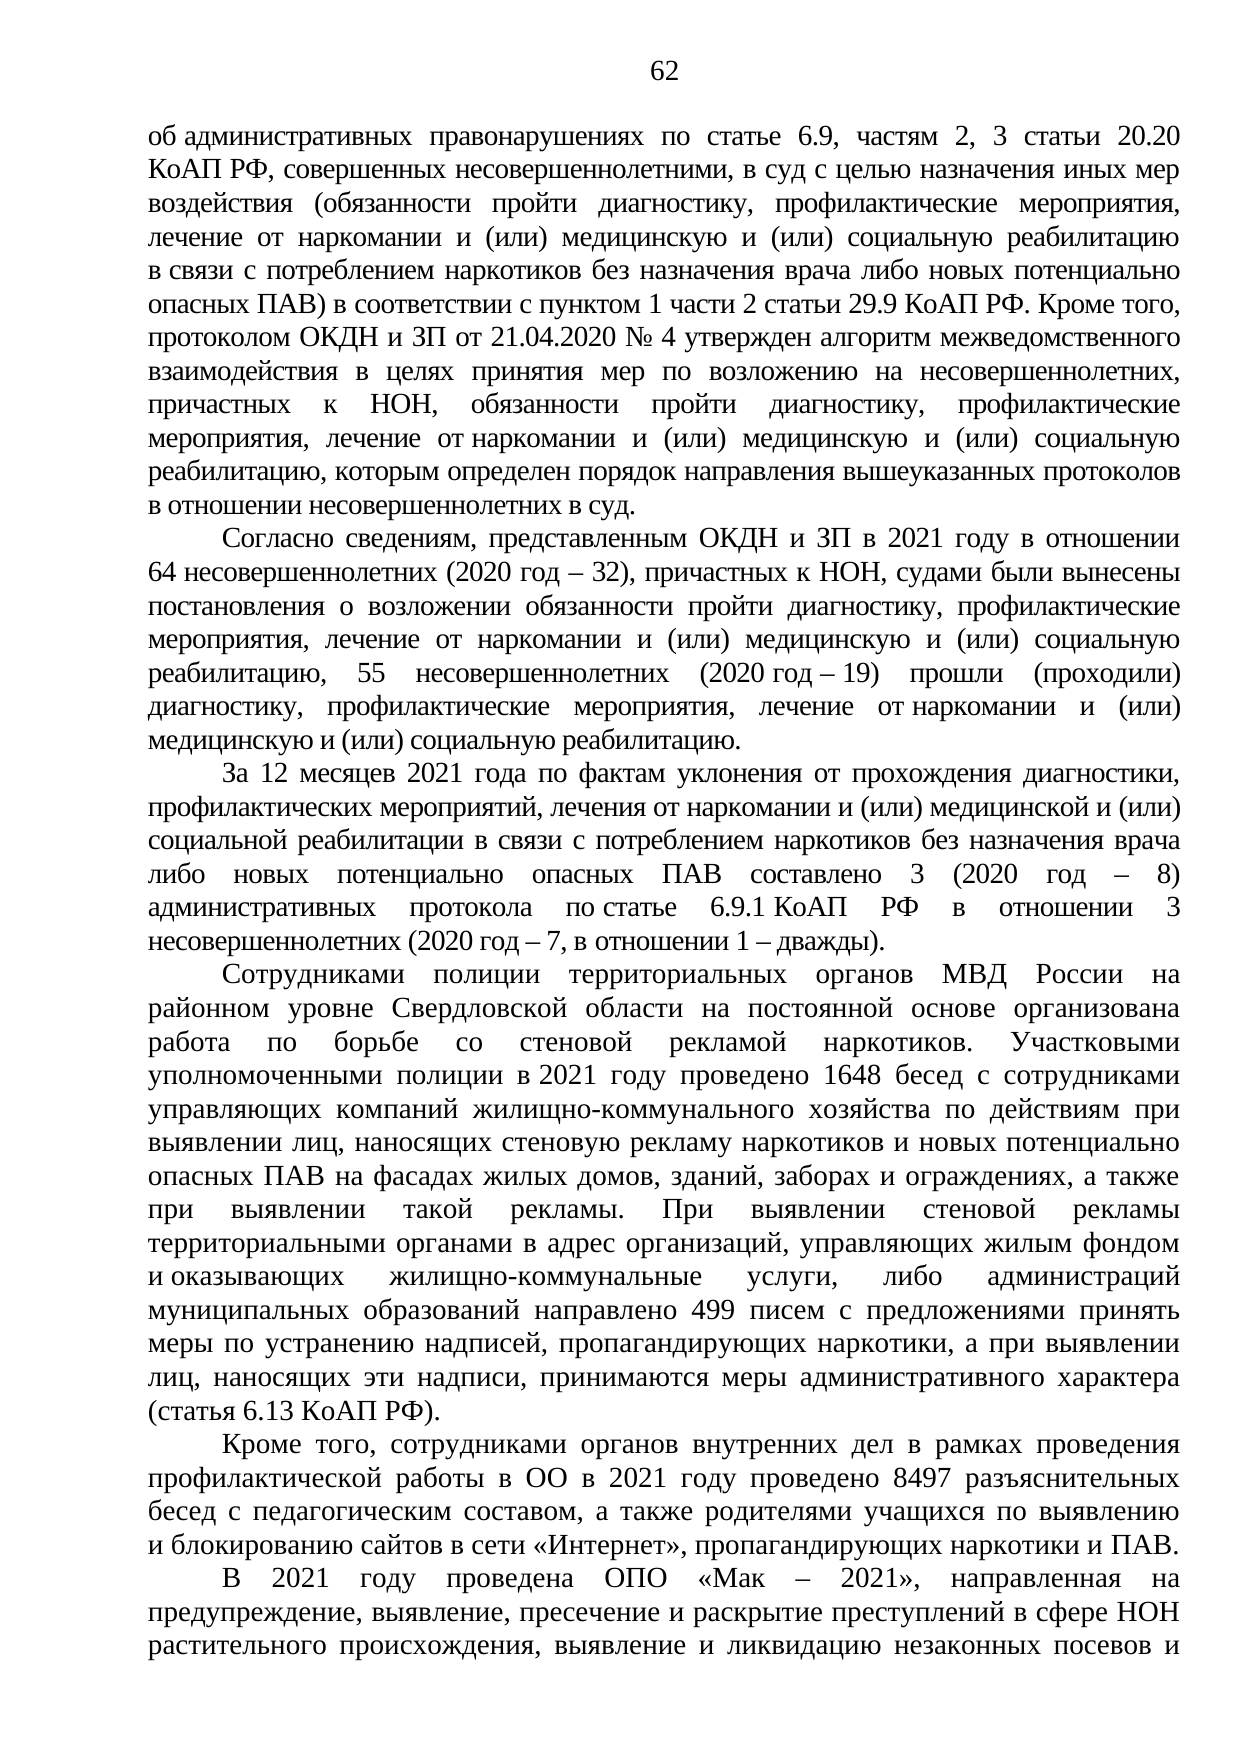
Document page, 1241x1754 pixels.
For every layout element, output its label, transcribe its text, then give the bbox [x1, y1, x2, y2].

text об административных правонарушениях по статье 6.9, частям 2, 3 статьи 20.20 КоАП РФ, совершенных несовершеннолетними, в суд с целью назначения иных мер воздействия (обязанности пройти диагностику, профилактические мероприятия, лечение от наркомании и (или) медицинскую и (или) социальную реабилитацию в связи с потреблением наркотиков без назначения врача либо новых потенциально опасных ПАВ) в соответствии с пунктом 1 части 2 статьи 29.9 КоАП РФ. Кроме того, протоколом ОКДН и ЗП от 21.04.2020 № 4 утвержден алгоритм межведомственного взаимодействия в целях принятия мер по возложению на несовершеннолетних, причастных к НОН, обязанности пройти диагностику, профилактические мероприятия, лечение от наркомании и (или) медицинскую и (или) социальную реабилитацию, которым определен порядок направления вышеуказанных протоколов в отношении несовершеннолетних в суд. [148, 118, 1181, 521]
text Кроме того, сотрудниками органов внутренних дел в рамках проведения профилактической работы в ОО в 2021 году проведено 8497 разъяснительных бесед с педагогическим составом, а также родителями учащихся по выявлению и блокированию сайтов в сети «Интернет», пропагандирующих наркотики и ПАВ. [148, 1426, 1181, 1560]
text Сотрудниками полиции территориальных органов МВД России на районном уровне Свердловской области на постоянной основе организована работа по борьбе со стеновой рекламой наркотиков. Участковыми уполномоченными полиции в 2021 году проведено 1648 бесед с сотрудниками управляющих компаний жилищно-коммунального хозяйства по действиям при выявлении лиц, наносящих стеновую рекламу наркотиков и новых потенциально опасных ПАВ на фасадах жилых домов, зданий, заборах и ограждениях, а также при выявлении такой рекламы. При выявлении стеновой рекламы территориальными органами в адрес организаций, управляющих жилым фондом и оказывающих жилищно-коммунальные услуги, либо администраций муниципальных образований направлено 499 писем с предложениями принять меры по устранению надписей, пропагандирующих наркотики, а при выявлении лиц, наносящих эти надписи, принимаются меры административного характера (статья 6.13 КоАП РФ). [148, 957, 1181, 1426]
text Согласно сведениям, представленным ОКДН и ЗП в 2021 году в отношении 64 несовершеннолетних (2020 год – 32), причастных к НОН, судами были вынесены постановления о возложении обязанности пройти диагностику, профилактические мероприятия, лечение от наркомании и (или) медицинскую и (или) социальную реабилитацию, 55 несовершеннолетних (2020 год – 19) прошли (проходили) диагностику, профилактические мероприятия, лечение от наркомании и (или) медицинскую и (или) социальную реабилитацию. [148, 521, 1181, 755]
text В 2021 году проведена ОПО «Мак – 2021», направленная на предупреждение, выявление, пресечение и раскрытие преступлений в сфере НОН растительного происхождения, выявление и ликвидацию незаконных посевов и [148, 1560, 1181, 1661]
text За 12 месяцев 2021 года по фактам уклонения от прохождения диагностики, профилактических мероприятий, лечения от наркомании и (или) медицинской и (или) социальной реабилитации в связи с потреблением наркотиков без назначения врача либо новых потенциально опасных ПАВ составлено 3 (2020 год – 8) административных протокола по статье 6.9.1 КоАП РФ в отношении 3 несовершеннолетних (2020 год – 7, в отношении 1 – дважды). [148, 755, 1181, 957]
